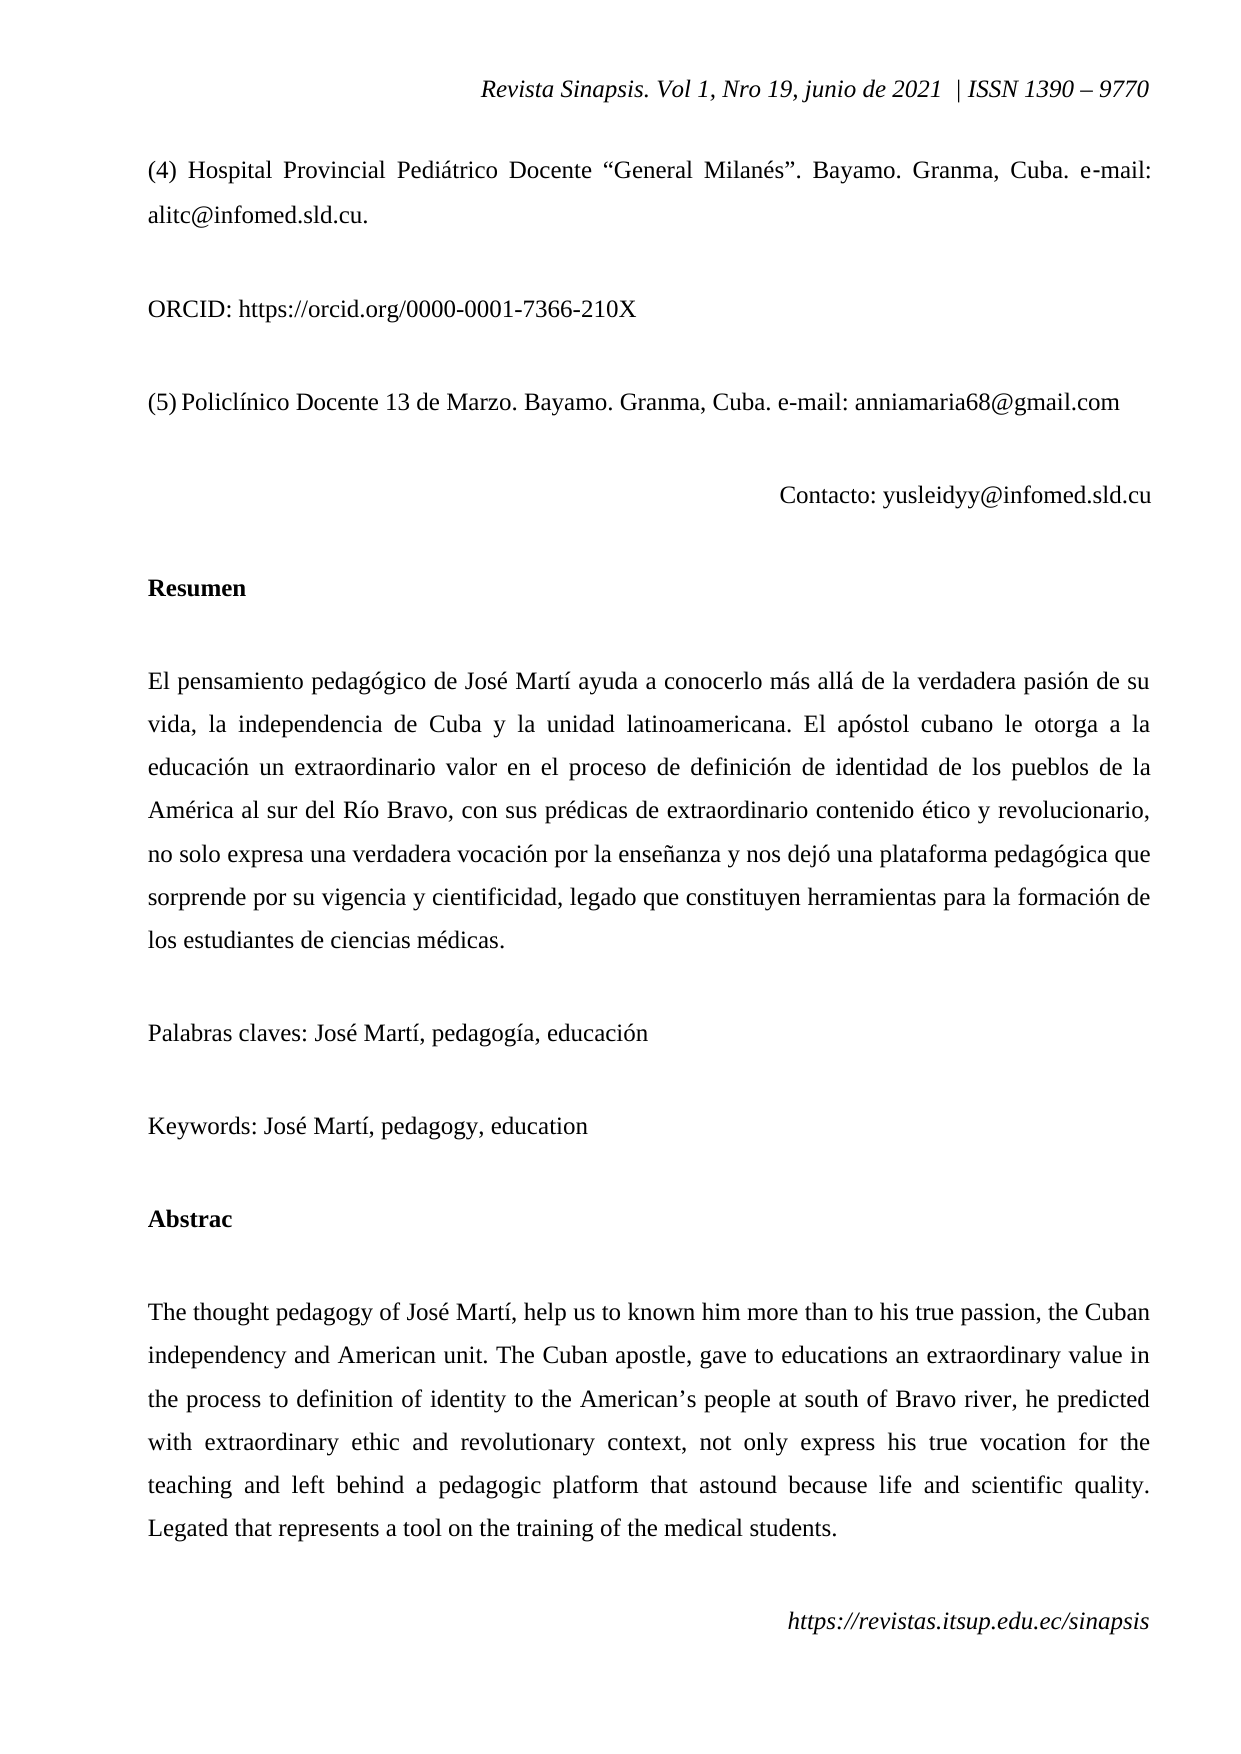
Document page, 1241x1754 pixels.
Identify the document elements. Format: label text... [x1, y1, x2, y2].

text (5) Policlínico Docente 13 de Marzo. Bayamo. Granma, Cuba. e-mail: anniamaria68@gmail.com [148, 387, 1152, 416]
text Contacto: yusleidyy@infomed.sld.cu [148, 480, 1152, 509]
text ORCID: https://orcid.org/0000-0001-7366-210X [148, 294, 1152, 322]
text Abstrac [148, 1204, 1152, 1233]
text (4) Hospital Provincial Pediátrico Docente “General Milanés”. Bayamo. Granma, Cuba. e-mail: alitc@infomed.sld.cu. [148, 152, 1152, 229]
text El pensamiento pedagógico de José Martí ayuda a conocerlo más allá de la verdadera pasión de su vida, la independencia de Cuba y la unidad latinoamericana. El apóstol cubano le otorga a la educación un extraordinario valor en el proceso de definición de identidad de los pueblos de la América al sur del Río Bravo, con sus prédicas de extraordinario contenido ético y revolucionario, no solo expresa una verdadera vocación por la enseñanza y nos dejó una plataforma pedagógica que sorprende por su vigencia y cientificidad, legado que constituyen herramientas para la formación de los estudiantes de ciencias médicas. [148, 666, 1152, 954]
text Keywords: José Martí, pedagogy, education [148, 1111, 1152, 1140]
text Resumen [148, 573, 1152, 602]
text The thought pedagogy of José Martí, help us to known him more than to his true passion, the Cuban independency and American unit. The Cuban apostle, gave to educations an extraordinary value in the process to definition of identity to the American’s people at south of Bravo river, he predicted with extraordinary ethic and revolutionary context, not only express his true vocation for the teaching and left behind a pedagogic platform that astound because life and scientific quality. Legated that represents a tool on the training of the medical students. [148, 1297, 1152, 1542]
text Palabras claves: José Martí, pedagogía, educación [148, 1018, 1152, 1047]
